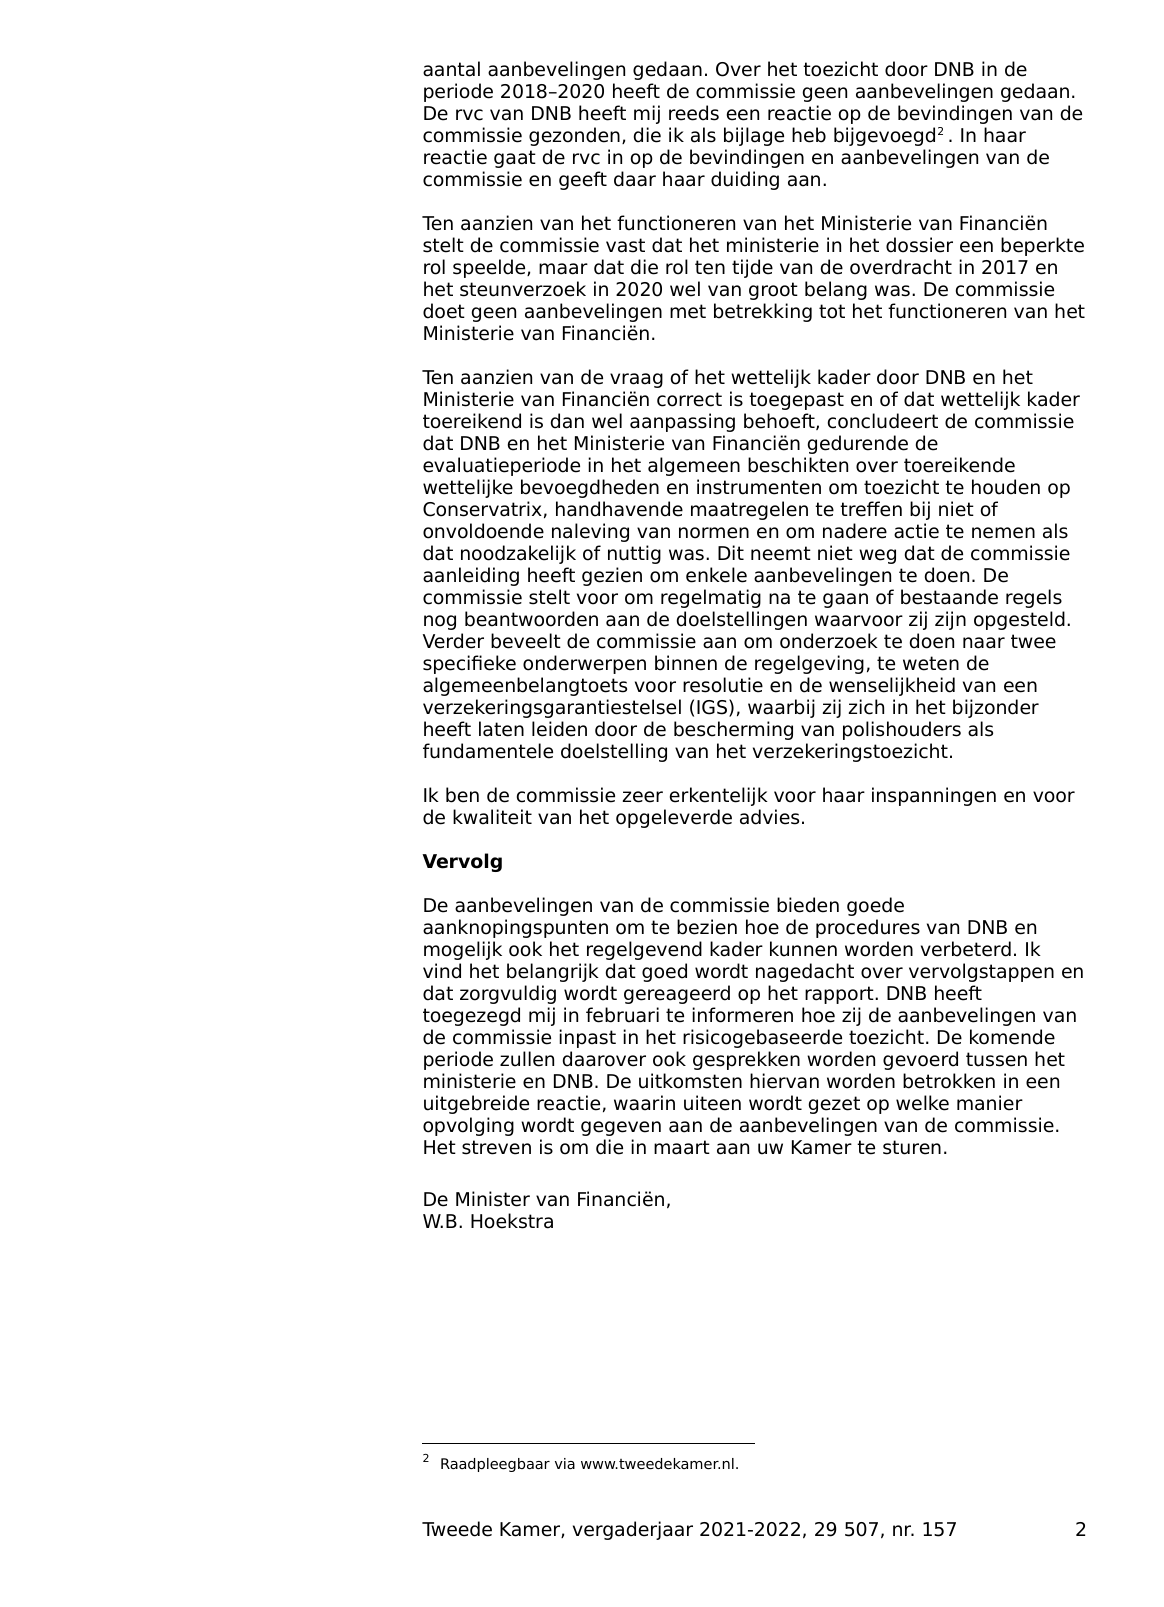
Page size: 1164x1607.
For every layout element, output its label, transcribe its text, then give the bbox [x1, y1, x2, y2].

text Ik ben de commissie zeer erkentelijk voor haar inspanningen en voor de kwaliteit van het opgeleverde advies. [422, 785, 1087, 829]
text aantal aanbevelingen gedaan. Over het toezicht door DNB in de periode 2018–2020 heeft de commissie geen aanbevelingen gedaan. De rvc van DNB heeft mij reeds een reactie op de bevindingen van de commissie gezonden, die ik als bijlage heb bijgevoegd. In haar reactie gaat de rvc in op de bevindingen en aanbevelingen van de commissie en geeft daar haar duiding aan. [422, 59, 1087, 191]
text De aanbevelingen van de commissie bieden goede aanknopingspunten om te bezien hoe de procedures van DNB en mogelijk ook het regelgevend kader kunnen worden verbeterd. Ik vind het belangrijk dat goed wordt nagedacht over vervolgstappen en dat zorgvuldig wordt gereageerd op het rapport. DNB heeft toegezegd mij in februari te informeren hoe zij de aanbevelingen van de commissie inpast in het risicogebaseerde toezicht. De komende periode zullen daarover ook gesprekken worden gevoerd tussen het ministerie en DNB. De uitkomsten hiervan worden betrokken in een uitgebreide reactie, waarin uiteen wordt gezet op welke manier opvolging wordt gegeven aan de aanbevelingen van de commissie. Het streven is om die in maart aan uw Kamer te sturen. [422, 895, 1087, 1159]
text Ten aanzien van de vraag of het wettelijk kader door DNB en het Ministerie van Financiën correct is toegepast en of dat wettelijk kader toereikend is dan wel aanpassing behoeft, concludeert de commissie dat DNB en het Ministerie van Financiën gedurende de evaluatieperiode in het algemeen beschikten over toereikende wettelijke bevoegdheden en instrumenten om toezicht te houden op Conservatrix, handhavende maatregelen te treffen bij niet of onvoldoende naleving van normen en om nadere actie te nemen als dat noodzakelijk of nuttig was. Dit neemt niet weg dat de commissie aanleiding heeft gezien om enkele aanbevelingen te doen. De commissie stelt voor om regelmatig na te gaan of bestaande regels nog beantwoorden aan de doelstellingen waarvoor zij zijn opgesteld. Verder beveelt de commissie aan om onderzoek te doen naar twee specifieke onderwerpen binnen de regelgeving, te weten de algemeenbelangtoets voor resolutie en de wenselijkheid van een verzekeringsgarantiestelsel (IGS), waarbij zij zich in het bijzonder heeft laten leiden door de bescherming van polishouders als fundamentele doelstelling van het verzekeringstoezicht. [422, 367, 1087, 763]
subtitle Vervolg [422, 851, 1087, 873]
text De Minister van Financiën, W.B. Hoekstra [422, 1189, 1087, 1233]
text Ten aanzien van het functioneren van het Ministerie van Financiën stelt de commissie vast dat het ministerie in het dossier een beperkte rol speelde, maar dat die rol ten tijde van de overdracht in 2017 en het steunverzoek in 2020 wel van groot belang was. De commissie doet geen aanbevelingen met betrekking tot het functioneren van het Ministerie van Financiën. [422, 213, 1087, 345]
text Raadpleegbaar via www.tweedekamer.nl. [422, 1452, 1087, 1474]
